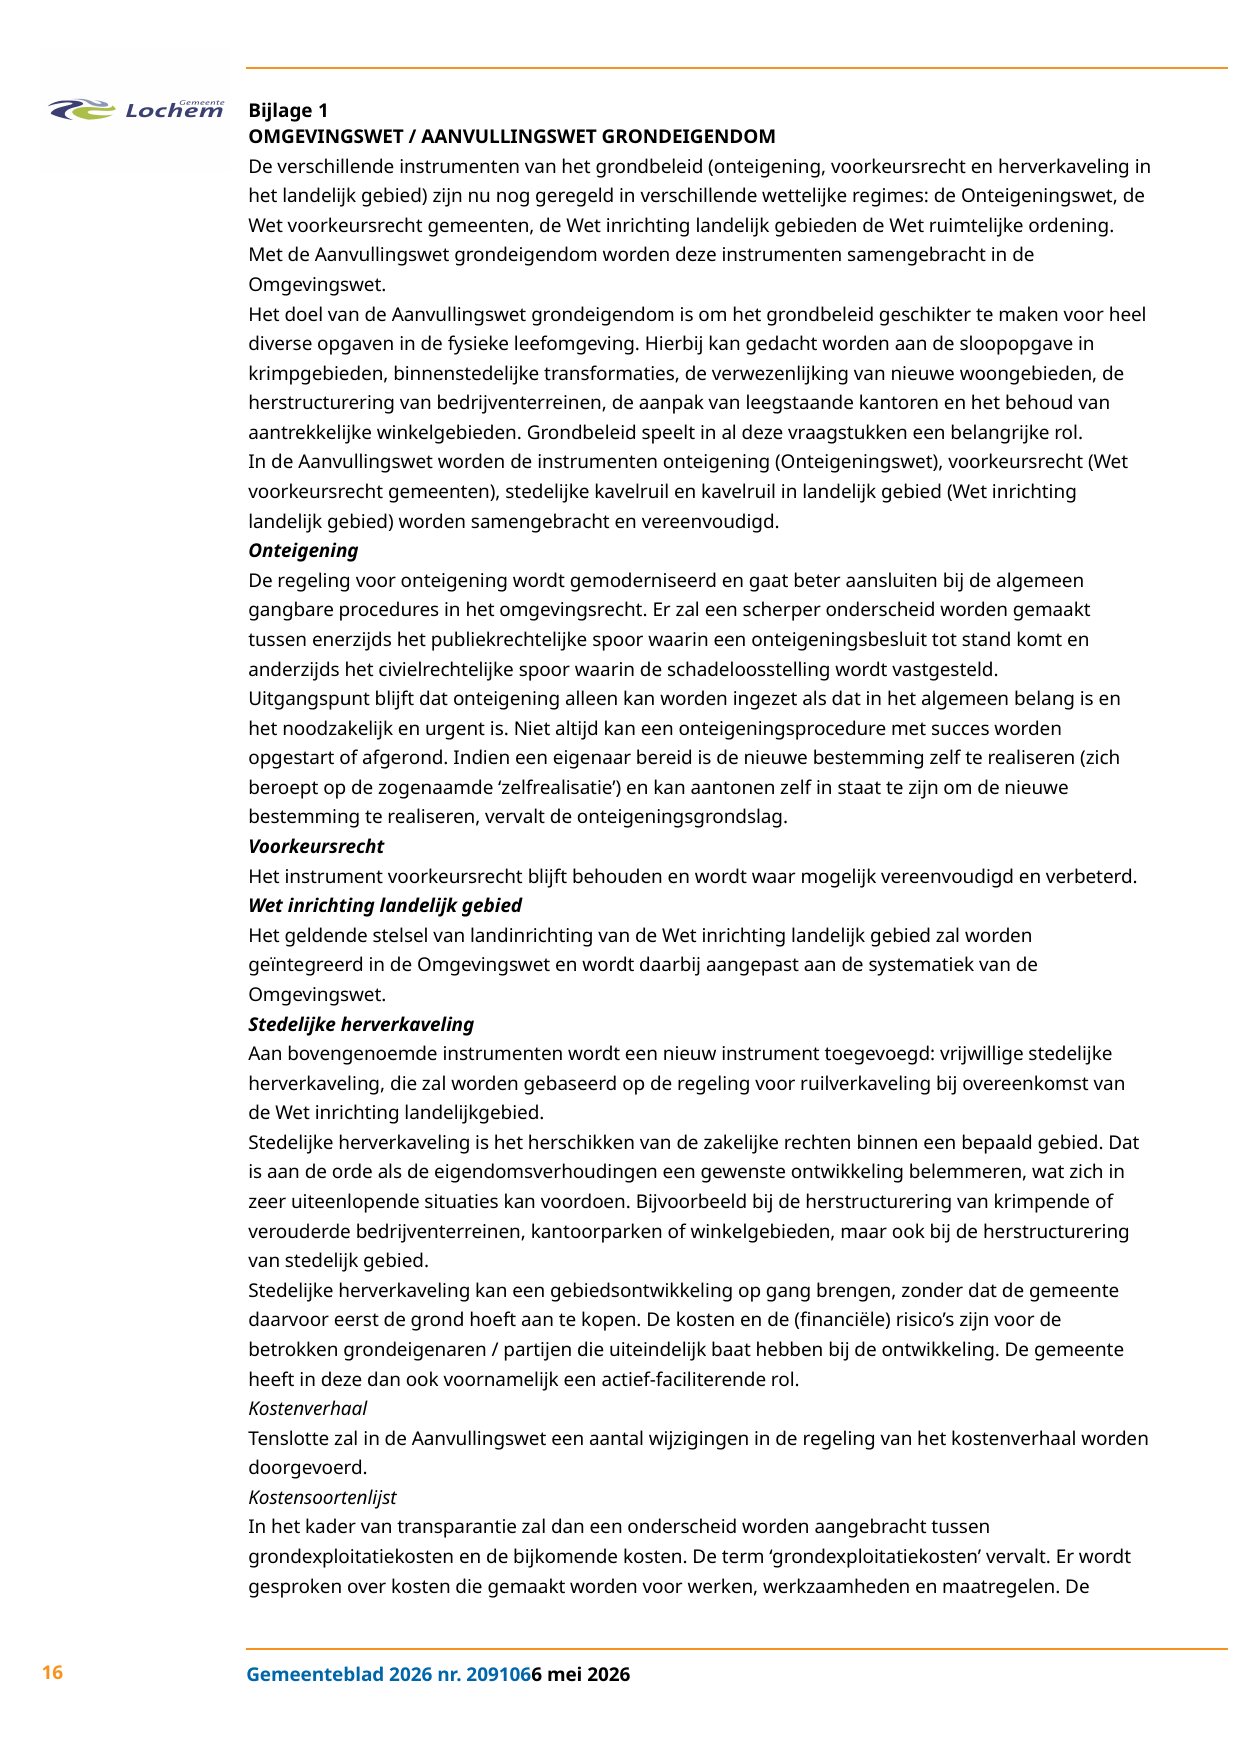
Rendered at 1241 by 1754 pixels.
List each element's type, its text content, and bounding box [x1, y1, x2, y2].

text Wet inrichting landelijk gebied [248, 892, 1152, 918]
text Uitgangspunt blijft dat onteigening alleen kan worden ingezet als dat in het algemeen belang is en het noodzakelijk en urgent is. Niet altijd kan een onteigeningsprocedure met succes worden opgestart of afgerond. Indien een eigenaar bereid is de nieuwe bestemming zelf te realiseren (zich beroept op de zogenaamde ‘zelfrealisatie’) en kan aantonen zelf in staat te zijn om de nieuwe bestemming te realiseren, vervalt de onteigeningsgrondslag. [248, 685, 1152, 829]
text Tenslotte zal in de Aanvullingswet een aantal wijzigingen in de regeling van het kostenverhaal worden doorgevoerd. [248, 1425, 1152, 1480]
text De verschillende instrumenten van het grondbeleid (onteigening, voorkeursrecht en herverkaveling in het landelijk gebied) zijn nu nog geregeld in verschillende wettelijke regimes: de Onteigeningswet, de Wet voorkeursrecht gemeenten, de Wet inrichting landelijk gebieden de Wet ruimtelijke ordening. Met de Aanvullingswet grondeigendom worden deze instrumenten samengebracht in de Omgevingswet. [248, 153, 1152, 297]
text Bijlage 1 [248, 95, 1152, 123]
text Het doel van de Aanvullingswet grondeigendom is om het grondbeleid geschikter te maken voor heel diverse opgaven in de fysieke leefomgeving. Hierbij kan gedacht worden aan de sloopopgave in krimpgebieden, binnenstedelijke transformaties, de verwezenlijking van nieuwe woongebieden, de herstructurering van bedrijventerreinen, de aanpak van leegstaande kantoren en het behoud van aantrekkelijke winkelgebieden. Grondbeleid speelt in al deze vraagstukken een belangrijke rol. [248, 301, 1152, 445]
picture [41, 47, 231, 172]
text Stedelijke herverkaveling [248, 1011, 1152, 1037]
text De regeling voor onteigening wordt gemoderniseerd en gaat beter aansluiten bij de algemeen gangbare procedures in het omgevingsrecht. Er zal een scherper onderscheid worden gemaakt tussen enerzijds het publiekrechtelijke spoor waarin een onteigeningsbesluit tot stand komt en anderzijds het civielrechtelijke spoor waarin de schadeloosstelling wordt vastgesteld. [248, 567, 1152, 682]
text Stedelijke herverkaveling kan een gebiedsontwikkeling op gang brengen, zonder dat de gemeente daarvoor eerst de grond hoeft aan te kopen. De kosten en de (financiële) risico’s zijn voor de betrokken grondeigenaren / partijen die uiteindelijk baat hebben bij de ontwikkeling. De gemeente heeft in deze dan ook voornamelijk een actief-faciliterende rol. [248, 1277, 1152, 1392]
text In de Aanvullingswet worden de instrumenten onteigening (Onteigeningswet), voorkeursrecht (Wet voorkeursrecht gemeenten), stedelijke kavelruil en kavelruil in landelijk gebied (Wet inrichting landelijk gebied) worden samengebracht en vereenvoudigd. [248, 449, 1152, 534]
text Onteigening [248, 537, 1152, 563]
text Voorkeursrecht [248, 833, 1152, 859]
text Kostensoortenlijst [248, 1484, 1152, 1510]
text In het kader van transparantie zal dan een onderscheid worden aangebracht tussen grondexploitatiekosten en de bijkomende kosten. De term ‘grondexploitatiekosten’ vervalt. Er wordt gesproken over kosten die gemaakt worden voor werken, werkzaamheden en maatregelen. De [248, 1514, 1152, 1599]
text Het geldende stelsel van landinrichting van de Wet inrichting landelijk gebied zal worden geïntegreerd in de Omgevingswet en wordt daarbij aangepast aan de systematiek van de Omgevingswet. [248, 922, 1152, 1007]
text Stedelijke herverkaveling is het herschikken van de zakelijke rechten binnen een bepaald gebied. Dat is aan de orde als de eigendomsverhoudingen een gewenste ontwikkeling belemmeren, wat zich in zeer uiteenlopende situaties kan voordoen. Bijvoorbeeld bij de herstructurering van krimpende of verouderde bedrijventerreinen, kantoorparken of winkelgebieden, maar ook bij de herstructurering van stedelijk gebied. [248, 1129, 1152, 1273]
text Het instrument voorkeursrecht blijft behouden en wordt waar mogelijk vereenvoudigd en verbeterd. [248, 863, 1152, 889]
text Aan bovengenoemde instrumenten wordt een nieuw instrument toegevoegd: vrijwillige stedelijke herverkaveling, die zal worden gebaseerd op de regeling voor ruilverkaveling bij overeenkomst van de Wet inrichting landelijkgebied. [248, 1040, 1152, 1125]
text Kostenverhaal [248, 1395, 1152, 1421]
text OMGEVINGSWET / AANVULLINGSWET GRONDEIGENDOM [248, 123, 1152, 149]
